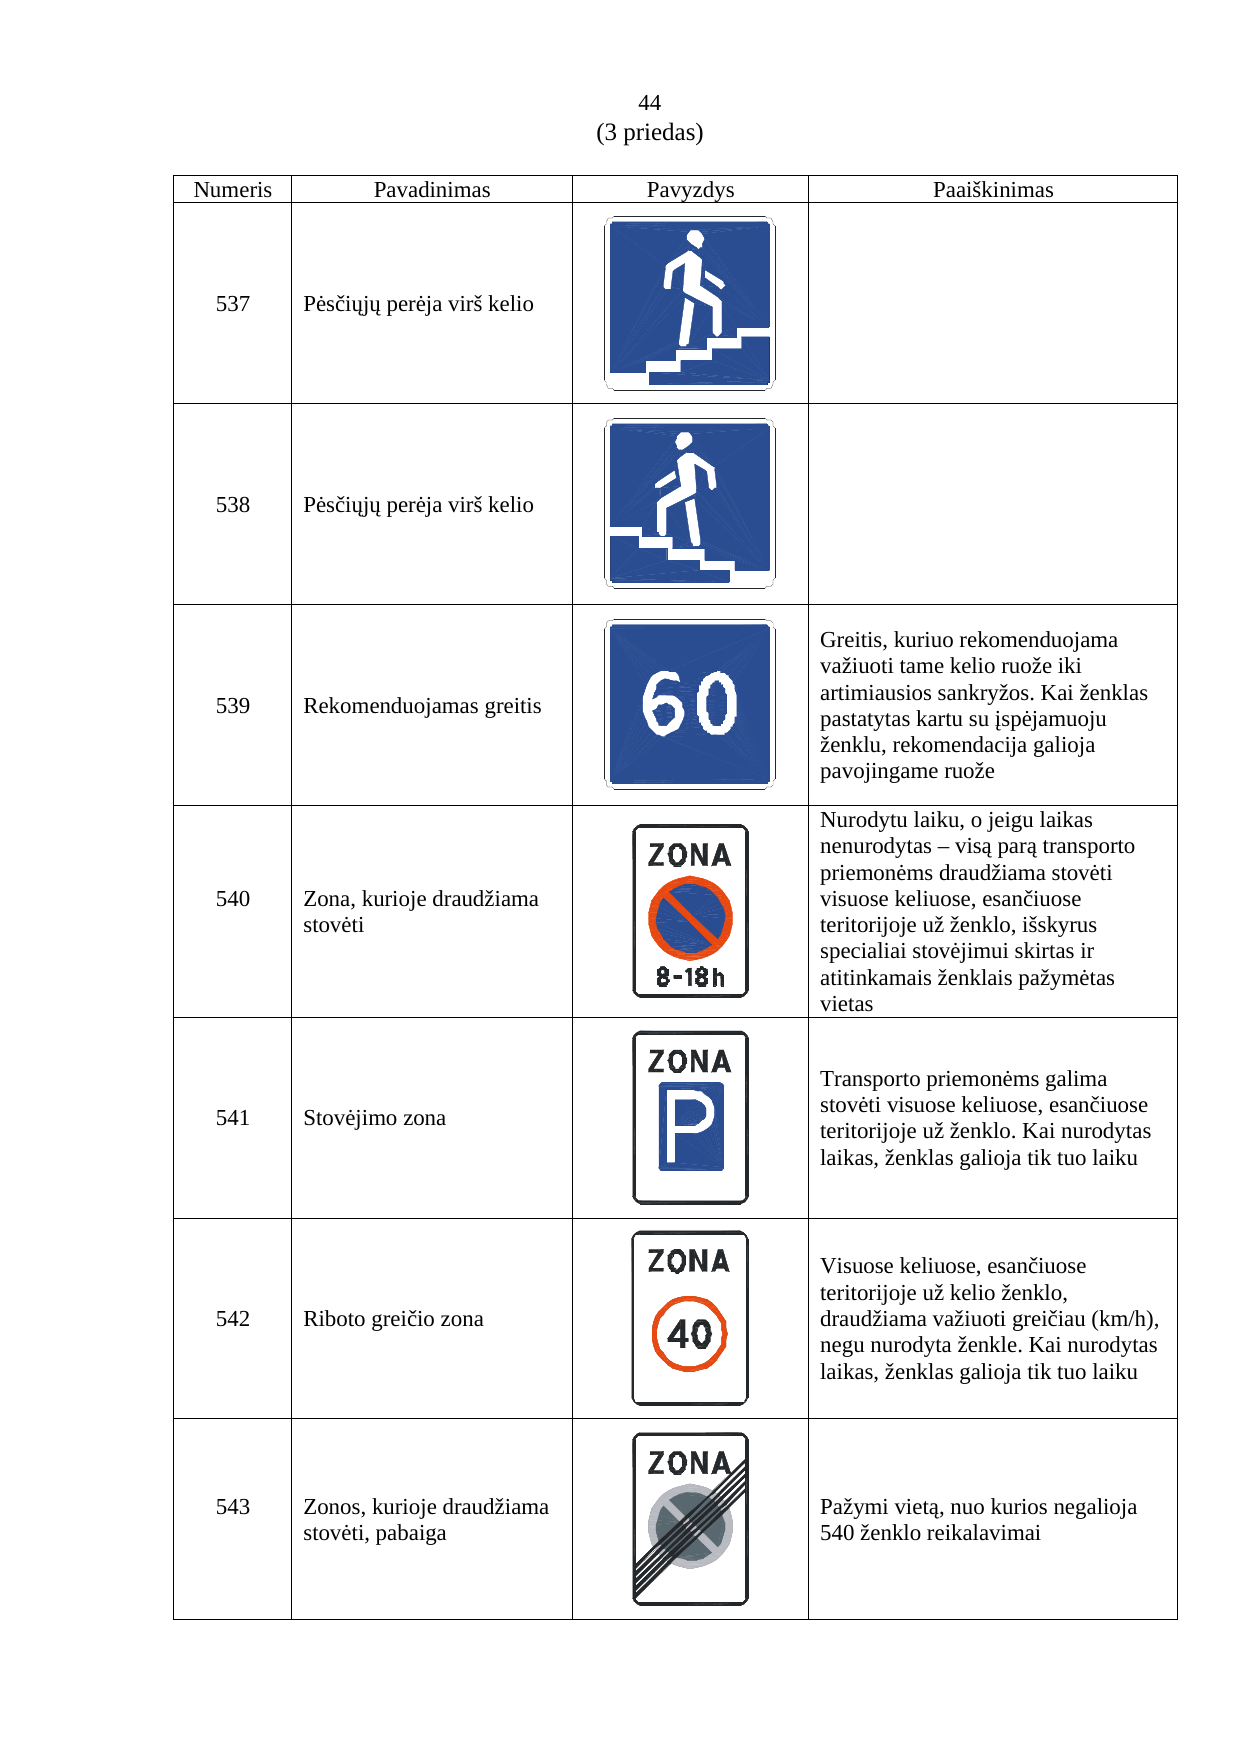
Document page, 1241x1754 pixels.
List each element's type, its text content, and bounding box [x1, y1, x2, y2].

table_cell Greitis, kuriuo rekomenduojama važiuoti tame kelio ruože iki artimiausios sankryžos. Kai ženklas pastatytas kartu su įspėjamuoju ženklu, rekomendacija galioja pavojingame ruože [809, 605, 1177, 805]
table_cell Riboto greičio zona [292, 1219, 572, 1418]
table_cell Pažymi vietą, nuo kurios negalioja 540 ženklo reikalavimai [809, 1419, 1177, 1619]
table_cell 537 [174, 203, 291, 403]
table_cell [573, 1018, 808, 1217]
table_cell Visuose keliuose, esančiuose teritorijoje už kelio ženklo, draudžiama važiuoti greičiau (km/h), negu nurodyta ženkle. Kai nurodytas laikas, ženklas galioja tik tuo laiku [809, 1219, 1177, 1418]
table_cell Pėsčiųjų perėja virš kelio [292, 203, 572, 403]
table_cell [573, 605, 808, 805]
table_cell Zonos, kurioje draudžiama stovėti, pabaiga [292, 1419, 572, 1619]
table_cell 543 [174, 1419, 291, 1619]
table_cell Rekomenduojamas greitis [292, 605, 572, 805]
table_cell [573, 1219, 808, 1418]
table_cell Pėsčiųjų perėja virš kelio [292, 404, 572, 604]
table_cell 540 [174, 806, 291, 1017]
table_cell 539 [174, 605, 291, 805]
table_cell [573, 1419, 808, 1619]
table_cell 542 [174, 1219, 291, 1418]
table_cell [573, 806, 808, 1017]
table_cell [809, 203, 1177, 403]
table_cell Nurodytu laiku, o jeigu laikas nenurodytas – visą parą transporto priemonėms draudžiama stovėti visuose keliuose, esančiuose teritorijoje už ženklo, išskyrus specialiai stovėjimui skirtas ir atitinkamais ženklais pažymėtas vietas [809, 806, 1177, 1017]
table_cell Stovėjimo zona [292, 1018, 572, 1217]
table_header Paaiškinimas [809, 176, 1177, 202]
table_cell [809, 404, 1177, 604]
table_cell 541 [174, 1018, 291, 1217]
table_cell [573, 203, 808, 403]
table_header Numeris [174, 176, 291, 202]
table_header Pavyzdys [573, 176, 808, 202]
table_cell 538 [174, 404, 291, 604]
table_cell Zona, kurioje draudžiama stovėti [292, 806, 572, 1017]
table_header Pavadinimas [292, 176, 572, 202]
table_cell Transporto priemonėms galima stovėti visuose keliuose, esančiuose teritorijoje už ženklo. Kai nurodytas laikas, ženklas galioja tik tuo laiku [809, 1018, 1177, 1217]
table_cell [573, 404, 808, 604]
